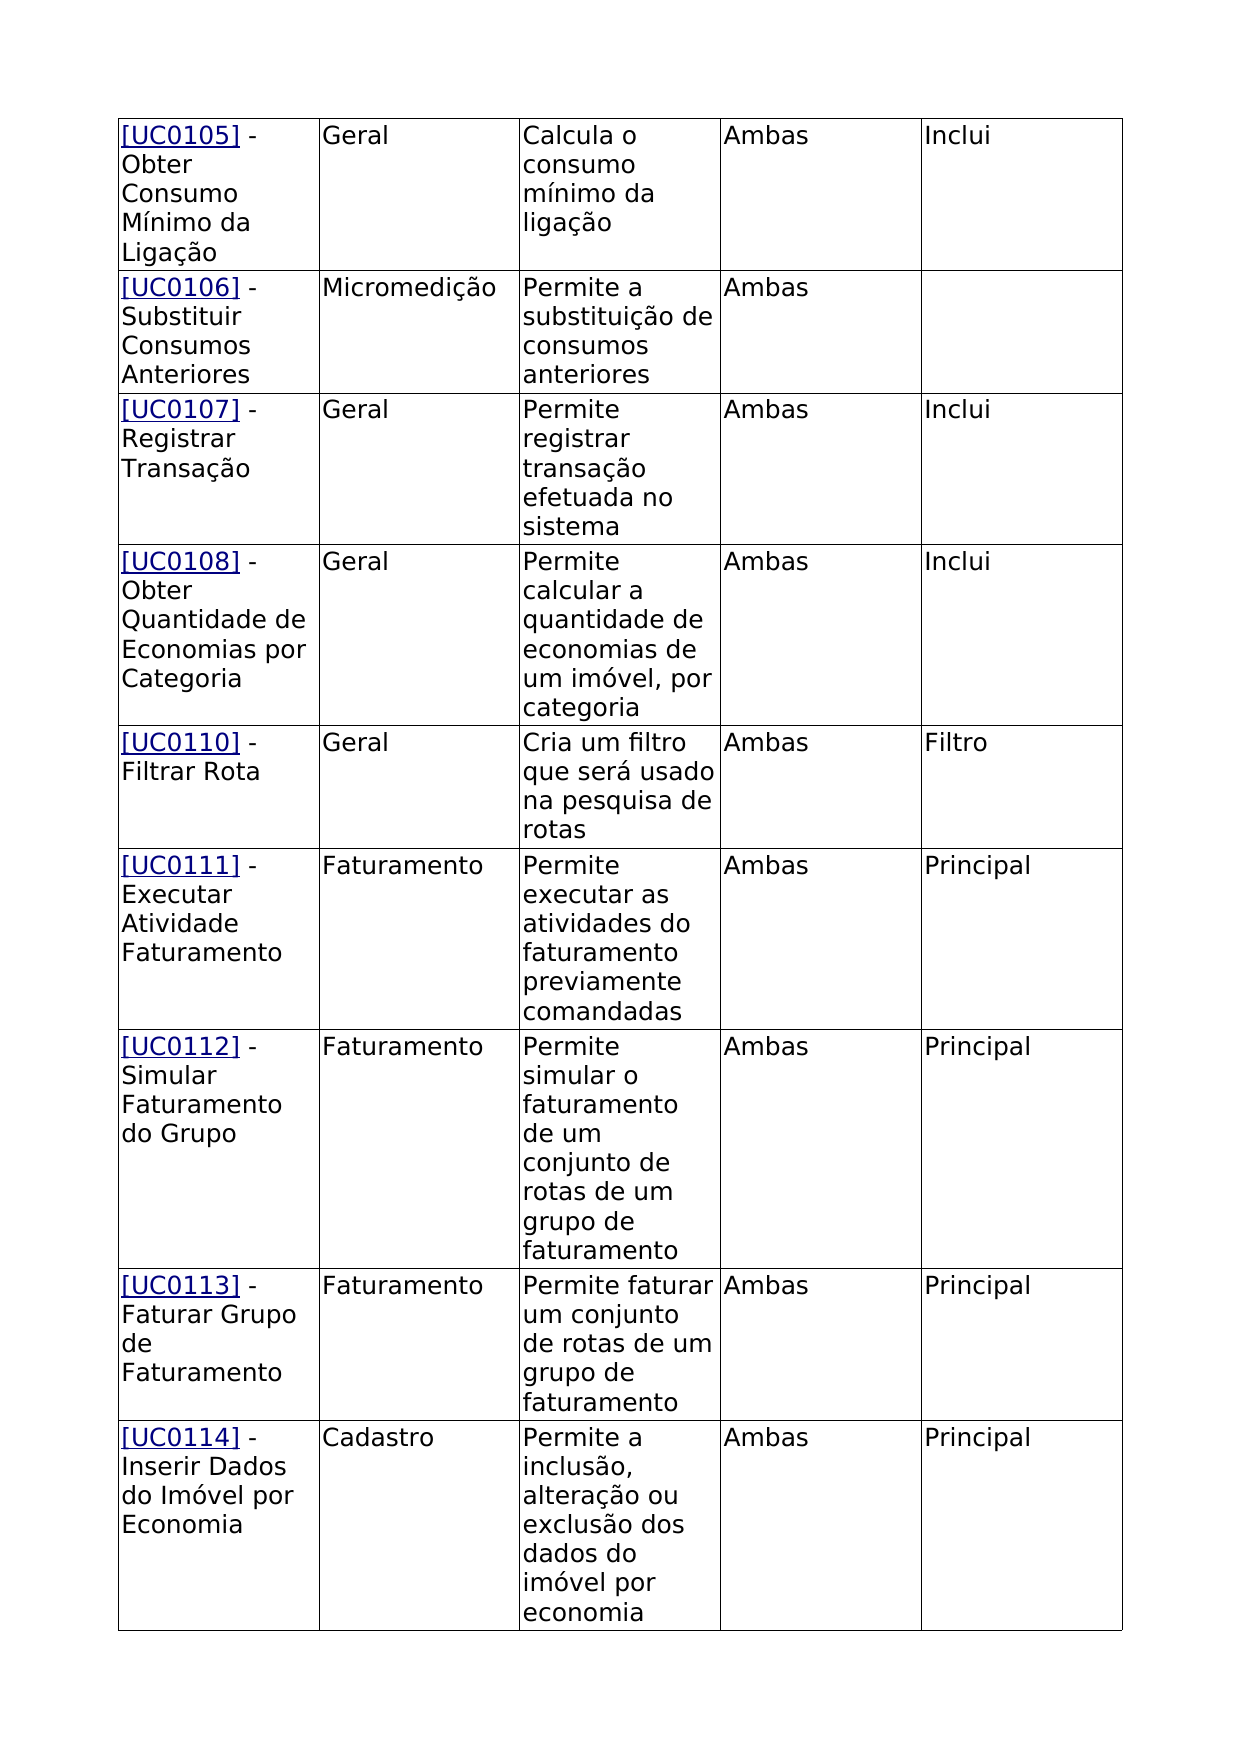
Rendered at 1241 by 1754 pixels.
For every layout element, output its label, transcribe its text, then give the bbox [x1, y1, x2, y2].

table_cell Inclui [922, 394, 1122, 544]
table_cell Ambas [721, 1421, 921, 1630]
table_cell Inclui [922, 119, 1122, 270]
table_cell Geral [320, 726, 519, 848]
table_cell Faturamento [320, 849, 519, 1029]
table_cell [UC0111] - Executar Atividade Faturamento [119, 849, 319, 1029]
table_cell Permite executar as atividades do faturamento previamente comandadas [520, 849, 720, 1029]
table_cell Filtro [922, 726, 1122, 848]
table_cell Permite faturar um conjunto de rotas de um grupo de faturamento [520, 1269, 720, 1420]
table_cell Geral [320, 545, 519, 725]
table_cell Ambas [721, 1269, 921, 1420]
table_cell [UC0113] - Faturar Grupo de Faturamento [119, 1269, 319, 1420]
table_cell [UC0112] - Simular Faturamento do Grupo [119, 1030, 319, 1268]
table_cell Principal [922, 1421, 1122, 1630]
table_cell Calcula o consumo mínimo da ligação [520, 119, 720, 270]
table_cell Faturamento [320, 1030, 519, 1268]
table_cell [UC0106] - Substituir Consumos Anteriores [119, 271, 319, 392]
table_cell Principal [922, 1269, 1122, 1420]
table_cell [922, 271, 1122, 392]
table_cell Cadastro [320, 1421, 519, 1630]
table_cell Permite a substituição de consumos anteriores [520, 271, 720, 392]
table_cell Ambas [721, 271, 921, 392]
table_cell Ambas [721, 394, 921, 544]
table_cell Ambas [721, 849, 921, 1029]
table_cell Ambas [721, 545, 921, 725]
table_cell Principal [922, 849, 1122, 1029]
table_cell [UC0108] - Obter Quantidade de Economias por Categoria [119, 545, 319, 725]
table_cell Permite a inclusão, alteração ou exclusão dos dados do imóvel por economia [520, 1421, 720, 1630]
table_cell Ambas [721, 726, 921, 848]
table_cell Permite calcular a quantidade de economias de um imóvel, por categoria [520, 545, 720, 725]
table_cell [UC0105] - Obter Consumo Mínimo da Ligação [119, 119, 319, 270]
table_cell Cria um filtro que será usado na pesquisa de rotas [520, 726, 720, 848]
table_cell Faturamento [320, 1269, 519, 1420]
table_cell [UC0114] - Inserir Dados do Imóvel por Economia [119, 1421, 319, 1630]
table_cell Ambas [721, 119, 921, 270]
table_cell [UC0107] - Registrar Transação [119, 394, 319, 544]
table_cell Ambas [721, 1030, 921, 1268]
table_cell Inclui [922, 545, 1122, 725]
table_cell Principal [922, 1030, 1122, 1268]
table_cell Permite simular o faturamento de um conjunto de rotas de um grupo de faturamento [520, 1030, 720, 1268]
table_cell [UC0110] - Filtrar Rota [119, 726, 319, 848]
table_cell Micromedição [320, 271, 519, 392]
table_cell Geral [320, 119, 519, 270]
table_cell Permite registrar transação efetuada no sistema [520, 394, 720, 544]
table_cell Geral [320, 394, 519, 544]
